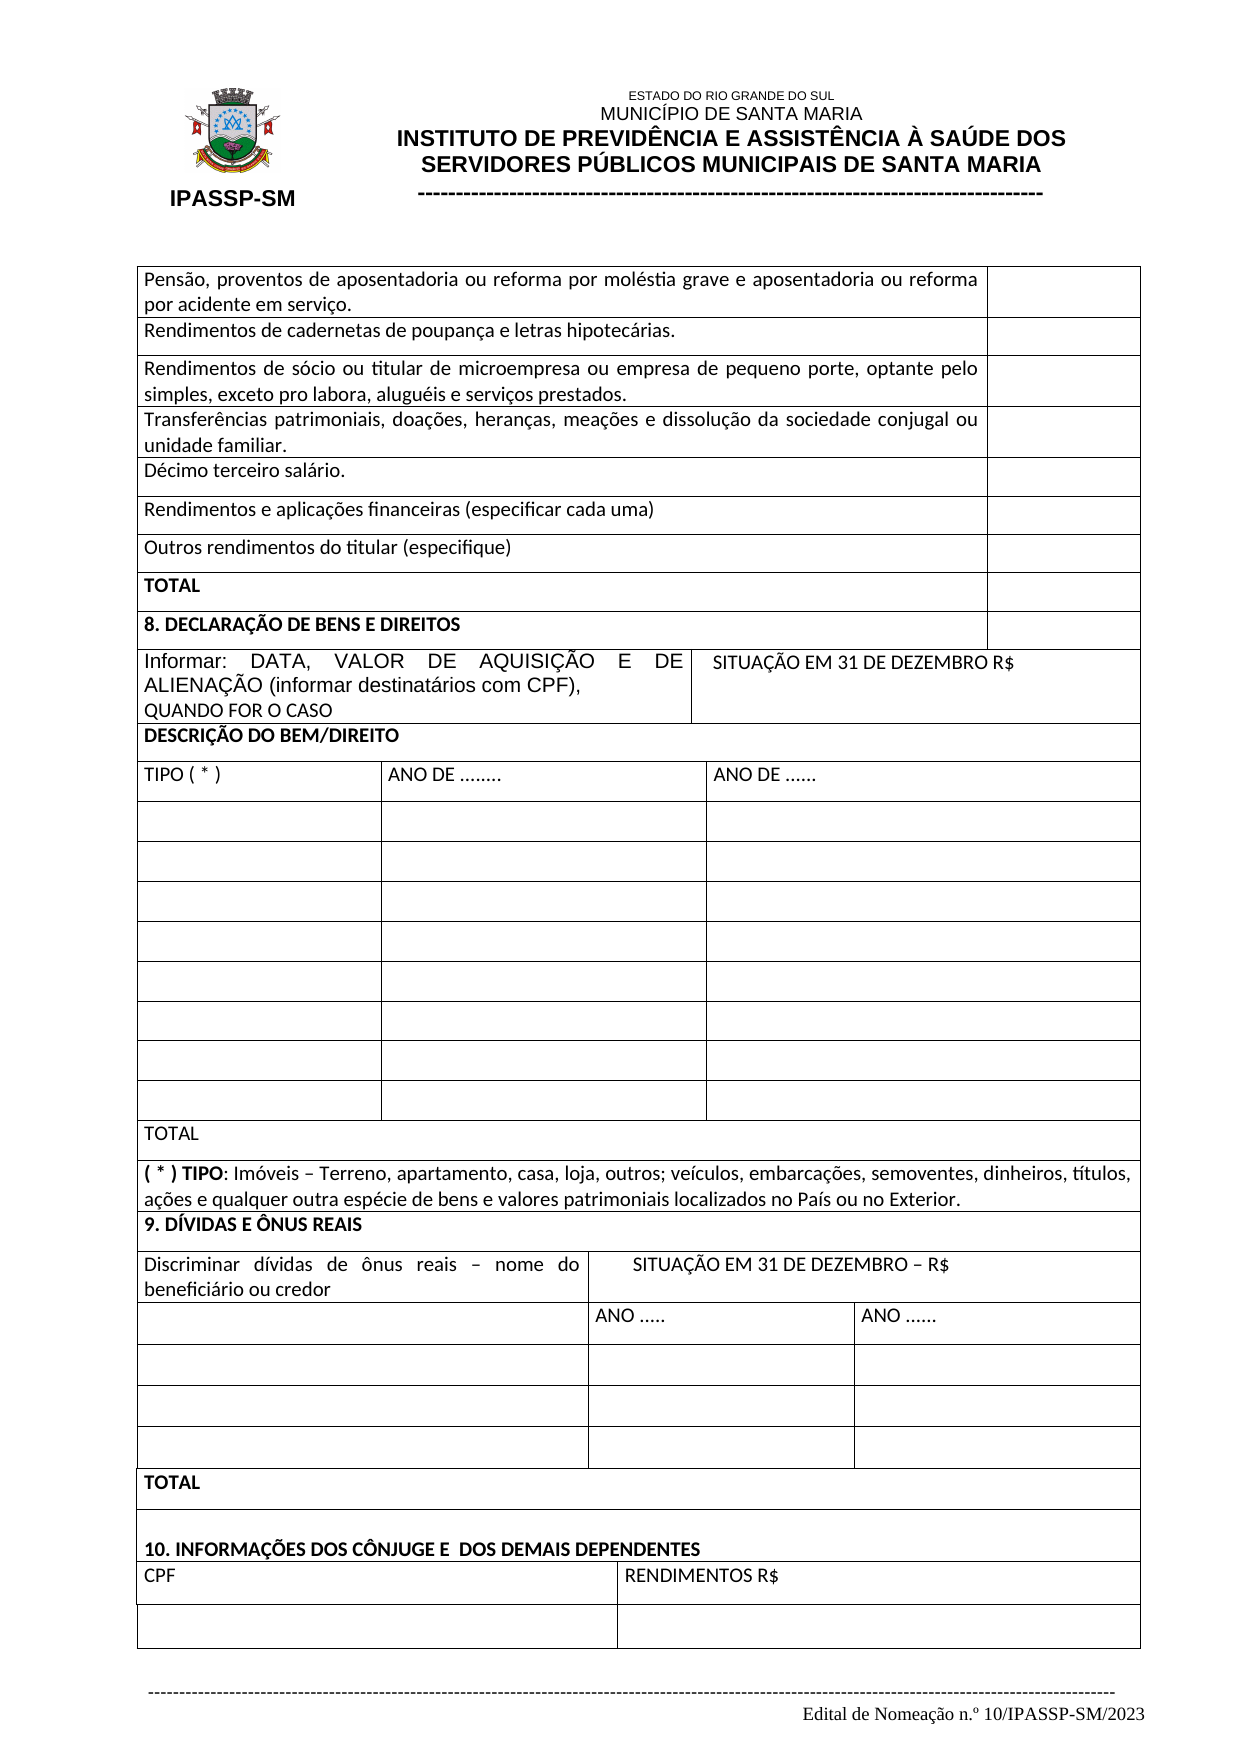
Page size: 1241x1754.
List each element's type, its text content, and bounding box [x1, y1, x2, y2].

table_cell [138, 922, 381, 961]
table_cell [988, 407, 1140, 457]
table_cell [707, 1002, 1140, 1040]
table_cell [382, 1081, 706, 1120]
table_cell CPF [137, 1562, 617, 1604]
table_cell Pensão, proventos de aposentadoria ou reforma por moléstia grave e aposentadoria ou reforma por acidente em serviço. [138, 267, 987, 317]
table_cell [988, 356, 1140, 406]
table_cell [855, 1386, 1140, 1426]
table_cell SITUAÇÃO EM 31 DE DEZEMBRO – R$ [589, 1252, 1140, 1302]
table_cell [707, 962, 1140, 1001]
table_cell [707, 1041, 1140, 1080]
table_cell ANO ..... [589, 1303, 854, 1343]
table_cell [138, 1041, 381, 1080]
table_cell [138, 1386, 588, 1426]
table_cell [138, 1427, 588, 1468]
table_cell [589, 1345, 854, 1385]
table_cell [988, 535, 1140, 572]
table_cell [382, 962, 706, 1001]
table_cell [589, 1386, 854, 1426]
table_cell 9. DÍVIDAS E ÔNUS REAIS [138, 1212, 1140, 1251]
table_cell [138, 882, 381, 921]
table_cell Rendimentos e aplicações financeiras (especificar cada uma) [138, 497, 987, 534]
table_cell [382, 882, 706, 921]
table_cell [382, 802, 706, 841]
table_cell [855, 1427, 1140, 1468]
table_cell Rendimentos de sócio ou titular de microempresa ou empresa de pequeno porte, optante pelo simples, exceto pro labora, aluguéis e serviços prestados. [138, 356, 987, 406]
table_cell [988, 573, 1140, 611]
table_cell [138, 842, 381, 881]
table_cell SITUAÇÃO EM 31 DE DEZEMBRO R$ [692, 650, 1140, 722]
table_cell [382, 1002, 706, 1040]
table_cell Informar: DATA, VALOR DE AQUISIÇÃO E DE ALIENAÇÃO (informar destinatários com CPF), QUANDO FOR O CASO [138, 650, 691, 722]
table_cell Rendimentos de cadernetas de poupança e letras hipotecárias. [138, 318, 987, 355]
table_cell [138, 1303, 588, 1343]
table_cell DESCRIÇÃO DO BEM/DIREITO [138, 724, 1140, 761]
table_cell [138, 1081, 381, 1120]
table_cell ANO DE ...... [707, 762, 1140, 801]
table_cell [138, 962, 381, 1001]
table_cell [138, 1345, 588, 1385]
table_cell Outros rendimentos do titular (especifique) [138, 535, 987, 572]
table_cell TOTAL [138, 573, 987, 611]
table_cell Décimo terceiro salário. [138, 458, 987, 496]
table_cell [988, 318, 1140, 355]
table_cell [382, 842, 706, 881]
table_cell Discriminar dívidas de ônus reais – nome do beneficiário ou credor [138, 1252, 588, 1302]
table_cell RENDIMENTOS R$ [618, 1562, 1140, 1604]
table_cell [382, 922, 706, 961]
table_cell [707, 802, 1140, 841]
table_cell ( * ) TIPO: Imóveis – Terreno, apartamento, casa, loja, outros; veículos, embarcações, semoventes, dinheiros, títulos, ações e qualquer outra espécie de bens e valores patrimoniais localizados no País ou no Exterior. [138, 1161, 1140, 1211]
table_cell TOTAL [138, 1121, 1140, 1160]
table_cell [382, 1041, 706, 1080]
table_cell [138, 802, 381, 841]
table_cell ANO ...... [855, 1303, 1140, 1343]
table_cell [988, 497, 1140, 534]
table_cell [707, 922, 1140, 961]
picture [184, 88, 281, 173]
table_cell TIPO ( * ) [138, 762, 381, 801]
table_cell Transferências patrimoniais, doações, heranças, meações e dissolução da sociedade conjugal ou unidade familiar. [138, 407, 987, 457]
table_cell [988, 612, 1140, 649]
table_cell [707, 1081, 1140, 1120]
table_cell [707, 882, 1140, 921]
table_cell [589, 1427, 854, 1468]
table_cell [138, 1605, 617, 1647]
table_cell [855, 1345, 1140, 1385]
table_cell 10. INFORMAÇÕES DOS CÔNJUGE E DOS DEMAIS DEPENDENTES [137, 1510, 1140, 1561]
table_cell [707, 842, 1140, 881]
table_cell [618, 1605, 1140, 1647]
table_cell TOTAL [137, 1469, 1140, 1509]
table_cell [138, 1002, 381, 1040]
table_cell [988, 458, 1140, 496]
table_cell 8. DECLARAÇÃO DE BENS E DIREITOS [138, 612, 987, 649]
table_cell ANO DE ........ [382, 762, 706, 801]
table_cell [988, 267, 1140, 317]
